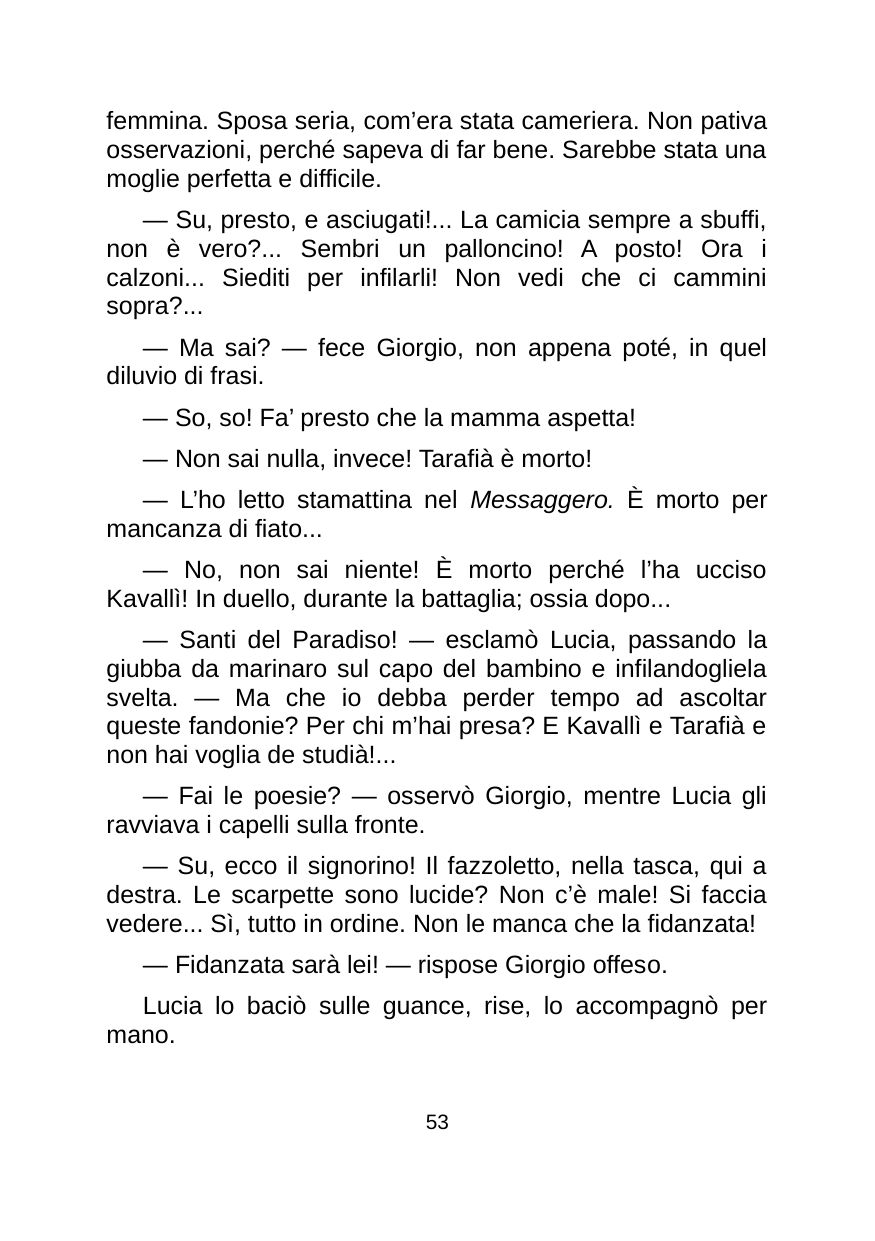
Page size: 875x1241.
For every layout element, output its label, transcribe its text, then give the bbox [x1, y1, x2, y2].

text — L’ho letto stamattina nel Messaggero. È morto per mancanza di fiato... [106, 485, 768, 542]
text — So, so! Fa’ presto che la mamma aspetta! [106, 402, 768, 431]
text Lucia lo baciò sulle guance, rise, lo accompagnò per mano. [106, 991, 768, 1049]
text — Fidanzata sarà lei! — rispose Giorgio offeso. [106, 950, 768, 979]
text — No, non sai niente! È morto perché l’ha ucciso Kavallì! In duello, durante la battaglia; ossia dopo... [106, 555, 768, 612]
text — Su, ecco il signorino! Il fazzoletto, nella tasca, qui a destra. Le scarpette sono lucide? Non c’è male! Si faccia vedere... Sì, tutto in ordine. Non le manca che la fidanzata! [106, 851, 768, 937]
text femmina. Sposa seria, com’era stata cameriera. Non pativa osservazioni, perché sapeva di far bene. Sarebbe stata una moglie perfetta e difficile. [106, 106, 768, 192]
text — Su, presto, e asciugati!... La camicia sempre a sbuffi, non è vero?... Sembri un palloncino! A posto! Ora i calzoni... Siediti per infilarli! Non vedi che ci cammini sopra?... [106, 205, 768, 320]
text — Santi del Paradiso! — esclamò Lucia, passando la giubba da marinaro sul capo del bambino e infilandogliela svelta. — Ma che io debba perder tempo ad ascoltar queste fandonie? Per chi m’hai presa? E Kavallì e Tarafià e non hai voglia de studià!... [106, 625, 768, 769]
text — Ma sai? — fece Giorgio, non appena poté, in quel diluvio di frasi. [106, 332, 768, 390]
text — Non sai nulla, invece! Tarafià è morto! [106, 444, 768, 472]
text — Fai le poesie? — osservò Giorgio, mentre Lucia gli ravviava i capelli sulla fronte. [106, 781, 768, 839]
